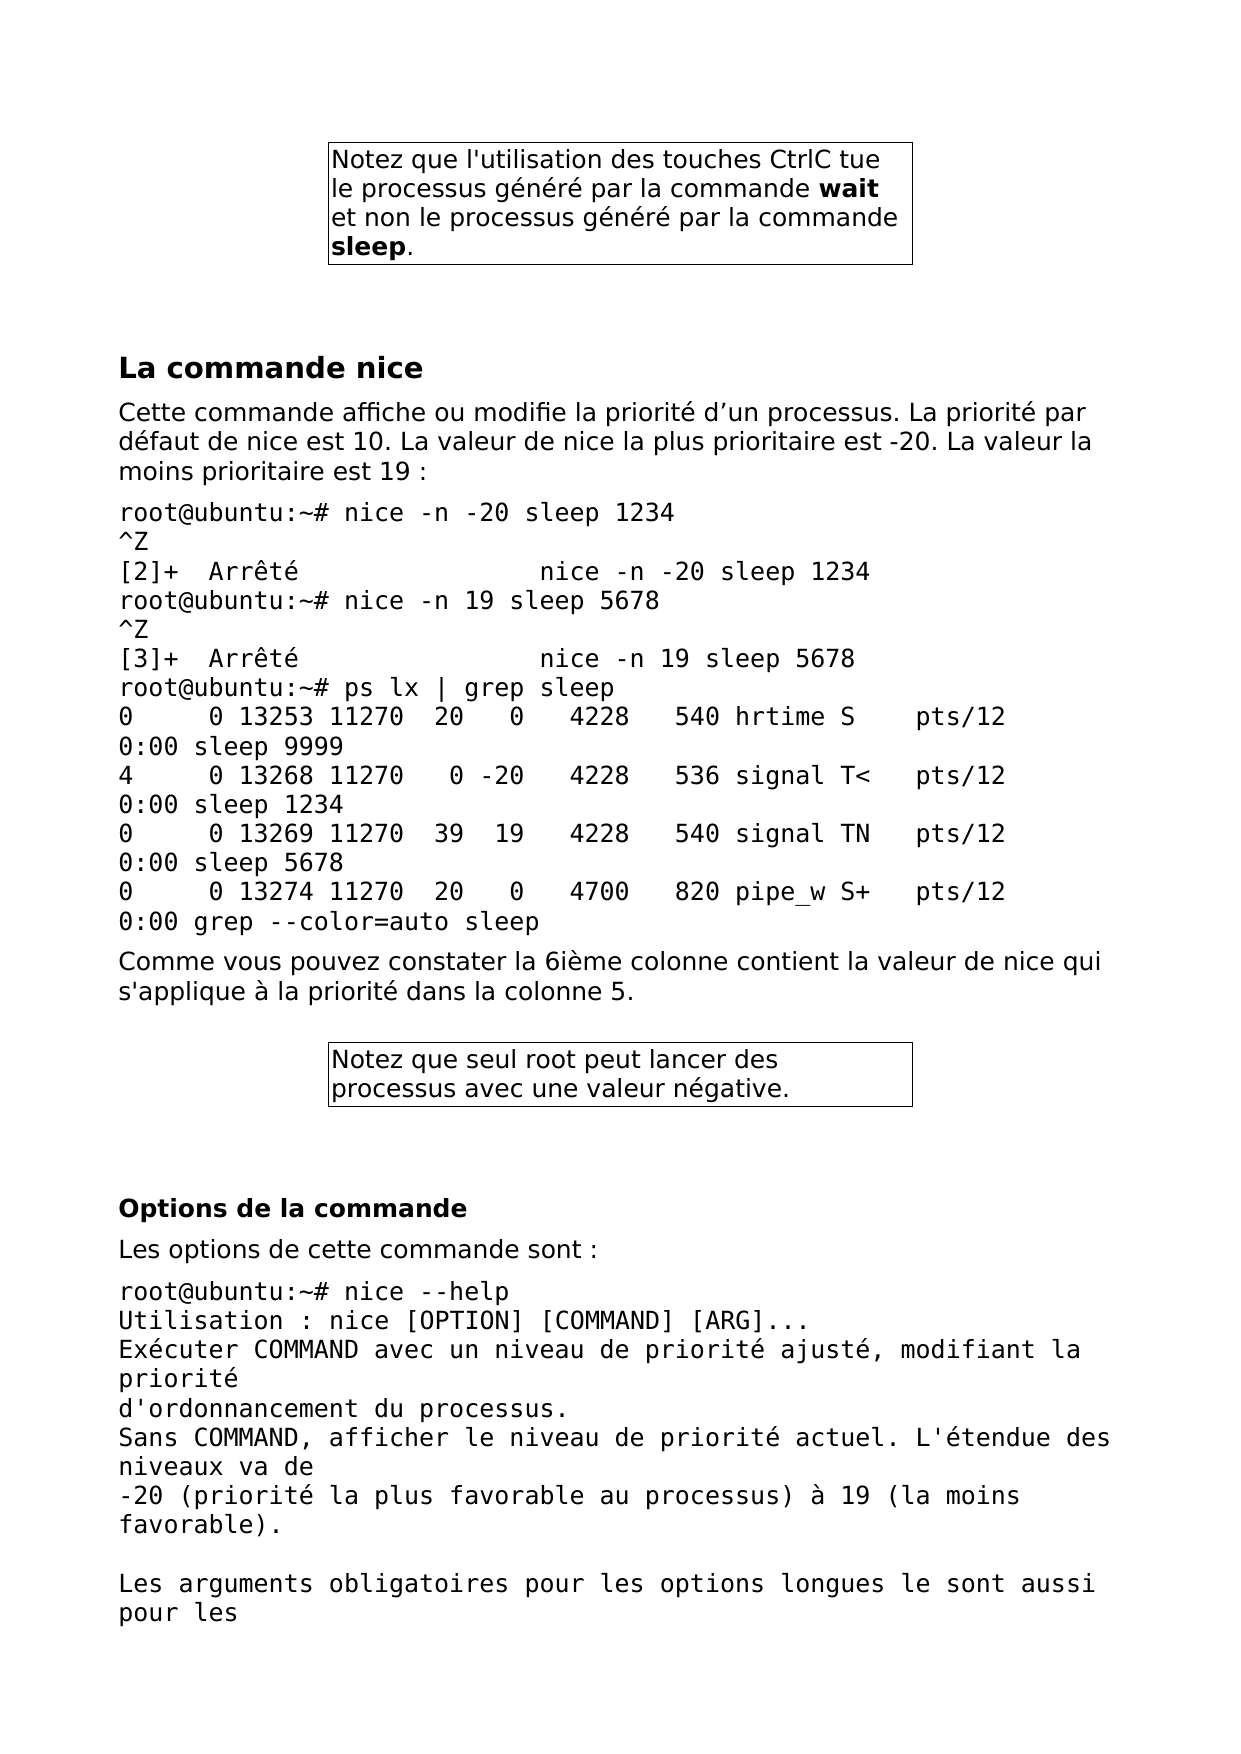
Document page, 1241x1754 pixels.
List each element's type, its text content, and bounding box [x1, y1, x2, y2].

text Les options de cette commande sont : [118, 1236, 1122, 1265]
table_header Notez que l'utilisation des touches CtrlC tue le processus généré par la commande wait et non le processus généré par la commande sleep. [329, 143, 912, 264]
table_header Notez que seul root peut lancer des processus avec une valeur négative. [329, 1043, 912, 1106]
text Comme vous pouvez constater la 6ième colonne contient la valeur de nice qui s'applique à la priorité dans la colonne 5. [118, 948, 1122, 1006]
text Cette commande affiche ou modifie la priorité d’un processus. La priorité par défaut de nice est 10. La valeur de nice la plus prioritaire est -20. La valeur la moins prioritaire est 19 : [118, 398, 1122, 486]
text root@ubuntu:~# nice -n -20 sleep 1234 ^Z [2]+ Arrêté nice -n -20 sleep 1234 root@ubuntu:~# nice -n 19 sleep 5678 ^Z [3]+ Arrêté nice -n 19 sleep 5678 root@ubuntu:~# ps lx | grep sleep 0 0 13253 11270 20 0 4228 540 hrtime S pts/12 0:00 sleep 9999 4 0 13268 11270 0 -20 4228 536 signal T< pts/12 0:00 sleep 1234 0 0 13269 11270 39 19 4228 540 signal TN pts/12 0:00 sleep 5678 0 0 13274 11270 20 0 4700 820 pipe_w S+ pts/12 0:00 grep --color=auto sleep [118, 498, 1122, 936]
text root@ubuntu:~# nice --help Utilisation : nice [OPTION] [COMMAND] [ARG]... Exécuter COMMAND avec un niveau de priorité ajusté, modifiant la priorité d'ordonnancement du processus. Sans COMMAND, afficher le niveau de priorité actuel. L'étendue des niveaux va de -20 (priorité la plus favorable au processus) à 19 (la moins favorable). Les arguments obligatoires pour les options longues le sont aussi pour les [118, 1277, 1122, 1627]
subtitle Options de la commande [118, 1194, 1122, 1223]
subtitle La commande nice [118, 352, 1122, 386]
